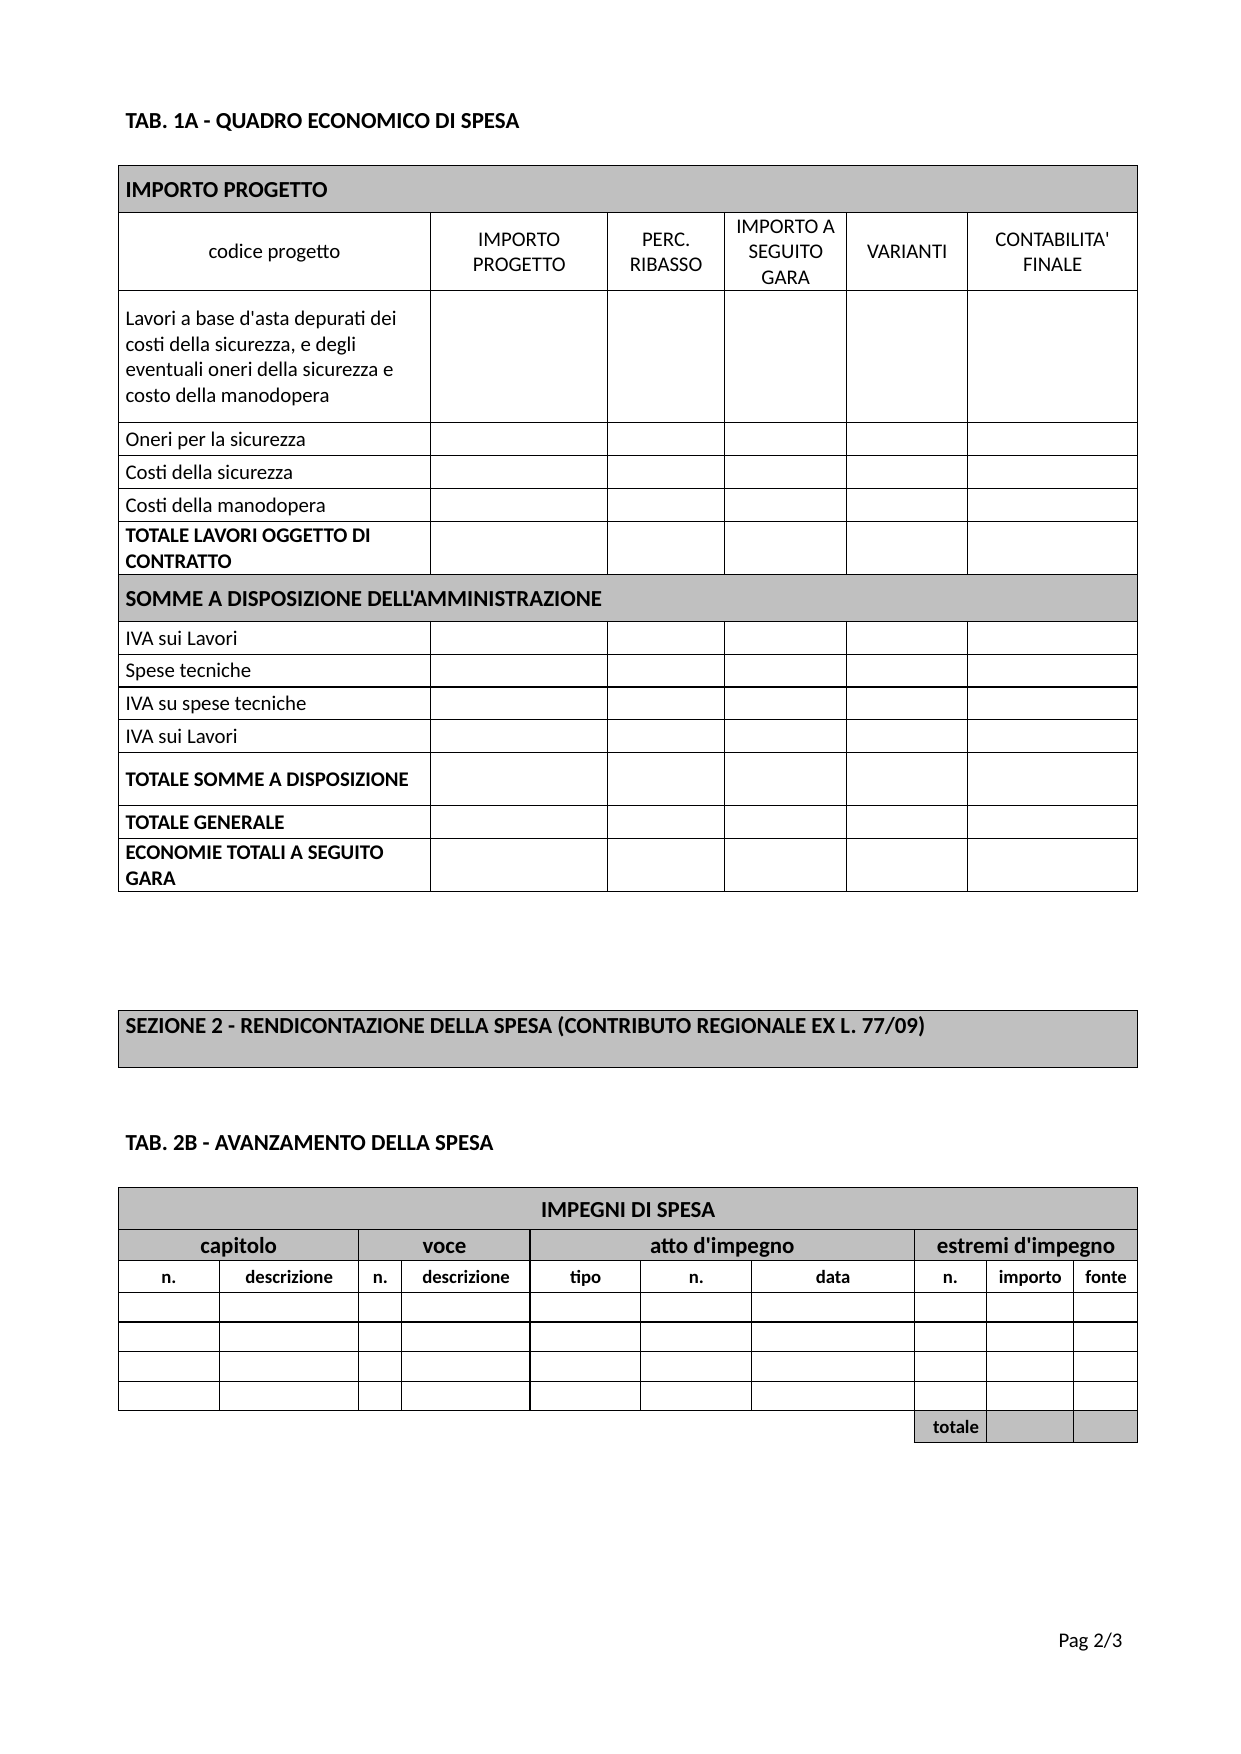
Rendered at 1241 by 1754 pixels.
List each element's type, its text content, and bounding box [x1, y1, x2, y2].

table_cell [531, 1293, 640, 1321]
table_cell [118, 136, 430, 165]
table_cell Lavori a base d'asta depurati dei costi della sicurezza, e degli eventuali oneri della sicurezza e costo della manodopera [119, 291, 430, 422]
table_cell [641, 1158, 752, 1187]
table_cell [915, 1382, 986, 1410]
table_cell [725, 522, 846, 574]
table_cell [431, 423, 607, 455]
table_cell [219, 1068, 359, 1097]
table_cell [608, 892, 724, 924]
table_cell IVA sui Lavori [119, 720, 430, 752]
table_cell codice progetto [119, 213, 430, 289]
table_cell [968, 291, 1137, 422]
table_cell TOTALE LAVORI OGGETTO DI CONTRATTO [119, 522, 430, 574]
table_cell [402, 1293, 529, 1321]
table_cell [987, 1293, 1073, 1321]
table_cell [987, 1382, 1073, 1410]
table_cell [847, 489, 967, 521]
table_cell n. [915, 1261, 986, 1292]
table_cell [402, 1382, 529, 1410]
table_cell estremi d'impegno [915, 1230, 1137, 1260]
table_header SEZIONE 2 - RENDICONTAZIONE DELLA SPESA (CONTRIBUTO REGIONALE EX L. 77/09) [119, 1011, 1137, 1067]
table_cell [986, 1126, 1074, 1158]
table_cell [402, 1097, 530, 1126]
table_cell [725, 423, 846, 455]
table_cell [359, 1158, 402, 1187]
table_cell [118, 1158, 219, 1187]
table_cell [219, 1411, 359, 1442]
table_cell IVA sui Lavori [119, 622, 430, 653]
table_cell [847, 136, 967, 165]
table_cell [359, 1352, 401, 1381]
table_cell [847, 753, 967, 805]
table_cell [430, 892, 608, 924]
table_cell [986, 1068, 1074, 1097]
table_cell [968, 456, 1137, 488]
table_cell [847, 806, 967, 838]
table_cell fonte [1074, 1261, 1137, 1292]
table_cell [359, 1323, 401, 1351]
table_cell [752, 1352, 914, 1381]
table_header TAB. 1A - QUADRO ECONOMICO DI SPESA [118, 104, 1138, 136]
table_cell IMPORTO PROGETTO [431, 213, 607, 289]
table_cell CONTABILITA' FINALE [968, 213, 1137, 289]
table_cell tipo [531, 1261, 640, 1292]
table_cell [359, 1293, 401, 1321]
table_cell [968, 489, 1137, 521]
table_cell [402, 1158, 530, 1187]
table_cell [402, 1411, 530, 1442]
table_cell [531, 1352, 640, 1381]
table_cell [847, 291, 967, 422]
table_cell [986, 1158, 1074, 1187]
table_cell [987, 1352, 1073, 1381]
table_cell Oneri per la sicurezza [119, 423, 430, 455]
table_cell [119, 1352, 219, 1381]
table_cell TAB. 2B - AVANZAMENTO DELLA SPESA [118, 1126, 752, 1158]
table_cell voce [359, 1230, 529, 1260]
table_cell [608, 456, 724, 488]
table_cell [431, 622, 607, 653]
table_cell [1074, 1126, 1138, 1158]
table_cell [608, 489, 724, 521]
table_cell [530, 1097, 641, 1126]
table_cell descrizione [402, 1261, 529, 1292]
table_cell [608, 522, 724, 574]
table_cell [968, 522, 1137, 574]
table_cell n. [359, 1261, 401, 1292]
table_cell [359, 1411, 402, 1442]
table_cell [220, 1323, 358, 1351]
table_cell [359, 1382, 401, 1410]
table_cell [531, 1382, 640, 1410]
table_cell [847, 892, 967, 924]
table_cell [118, 1068, 219, 1097]
table_cell [1074, 1382, 1137, 1410]
table_cell importo [987, 1261, 1073, 1292]
table_cell [1074, 1293, 1137, 1321]
table_cell [359, 1097, 402, 1126]
table_cell [752, 1126, 914, 1158]
table_cell [608, 423, 724, 455]
table_cell [118, 1097, 219, 1126]
table_cell [915, 1323, 986, 1351]
table_cell [431, 806, 607, 838]
table_cell [752, 1323, 914, 1351]
table_cell [847, 655, 967, 686]
table_cell [847, 622, 967, 653]
table_cell [725, 720, 846, 752]
table_cell n. [119, 1261, 219, 1292]
table_cell [431, 291, 607, 422]
table_cell [118, 892, 430, 924]
table_cell [725, 456, 846, 488]
table_cell PERC. RIBASSO [608, 213, 724, 289]
table_cell TOTALE GENERALE [119, 806, 430, 838]
table_cell [987, 1411, 1073, 1442]
table_cell [752, 1382, 914, 1410]
table_cell [847, 720, 967, 752]
table_cell [847, 522, 967, 574]
table_cell Spese tecniche [119, 655, 430, 686]
table_cell [531, 1323, 640, 1351]
table_cell [914, 1097, 986, 1126]
table_cell [431, 489, 607, 521]
table_cell [119, 1382, 219, 1410]
table_cell IMPORTO PROGETTO [119, 166, 1137, 212]
table_cell atto d'impegno [531, 1230, 914, 1260]
table_cell [119, 1293, 219, 1321]
table_cell [1074, 1323, 1137, 1351]
table_cell [987, 1323, 1073, 1351]
table_cell [914, 1158, 986, 1187]
table_cell [967, 136, 1138, 165]
table_cell [914, 1068, 986, 1097]
table_cell [1074, 1158, 1138, 1187]
table_cell [725, 655, 846, 686]
table_cell [725, 291, 846, 422]
table_cell IVA su spese tecniche [119, 688, 430, 719]
table_cell [431, 522, 607, 574]
table_cell [847, 423, 967, 455]
table_cell [725, 753, 846, 805]
table_cell [402, 1068, 530, 1097]
table_cell [530, 1068, 641, 1097]
table_cell [431, 753, 607, 805]
table_cell IMPEGNI DI SPESA [119, 1188, 1137, 1229]
table_cell [968, 688, 1137, 719]
table_cell n. [641, 1261, 751, 1292]
table_cell [752, 1068, 914, 1097]
table_cell [1074, 1352, 1137, 1381]
table_cell totale [915, 1411, 986, 1442]
table_cell [986, 1097, 1074, 1126]
table_cell [641, 1352, 751, 1381]
table_cell capitolo [119, 1230, 358, 1260]
table_cell Costi della sicurezza [119, 456, 430, 488]
table_cell [641, 1293, 751, 1321]
table_cell [359, 1068, 402, 1097]
table_cell [402, 1323, 529, 1351]
text Pag 2/3 [118, 1627, 1122, 1653]
table_cell [219, 1158, 359, 1187]
table_cell [530, 1158, 641, 1187]
table_cell data [752, 1261, 914, 1292]
table_cell [608, 622, 724, 653]
table_cell [431, 720, 607, 752]
table_cell [608, 136, 724, 165]
table_cell [1074, 1411, 1137, 1442]
table_cell [219, 1097, 359, 1126]
table_cell VARIANTI [847, 213, 967, 289]
table_cell [608, 806, 724, 838]
table_cell [402, 1352, 529, 1381]
table_cell [530, 1411, 641, 1442]
table_cell [968, 423, 1137, 455]
table_cell [915, 1293, 986, 1321]
table_cell [725, 806, 846, 838]
table_cell [608, 839, 724, 891]
table_cell [752, 1411, 914, 1442]
table_cell [641, 1411, 752, 1442]
table_cell [608, 655, 724, 686]
table_cell [220, 1382, 358, 1410]
table_cell [968, 622, 1137, 653]
table_cell [847, 839, 967, 891]
table_cell [968, 753, 1137, 805]
table_cell [641, 1068, 752, 1097]
table_cell descrizione [220, 1261, 358, 1292]
table_cell [119, 1323, 219, 1351]
table_cell [118, 1411, 219, 1442]
table_cell [1074, 1097, 1138, 1126]
table_cell [608, 688, 724, 719]
table_cell [608, 291, 724, 422]
table_cell [1074, 1068, 1138, 1097]
table_cell [752, 1158, 914, 1187]
table_cell [725, 489, 846, 521]
table_cell [430, 136, 608, 165]
table_cell SOMME A DISPOSIZIONE DELL'AMMINISTRAZIONE [119, 575, 1137, 621]
table_cell [752, 1293, 914, 1321]
table_cell TOTALE SOMME A DISPOSIZIONE [119, 753, 430, 805]
table_cell [641, 1382, 751, 1410]
table_cell [968, 720, 1137, 752]
table_cell [431, 839, 607, 891]
table_cell [608, 720, 724, 752]
table_cell [725, 839, 846, 891]
table_cell [220, 1352, 358, 1381]
table_cell [724, 892, 847, 924]
table_cell [914, 1126, 986, 1158]
table_cell [725, 622, 846, 653]
table_cell ECONOMIE TOTALI A SEGUITO GARA [119, 839, 430, 891]
table_cell IMPORTO A SEGUITO GARA [725, 213, 846, 289]
table_cell [724, 136, 847, 165]
table_cell [220, 1293, 358, 1321]
table_cell [967, 892, 1138, 924]
table_cell [431, 688, 607, 719]
table_cell [608, 753, 724, 805]
table_cell [431, 655, 607, 686]
table_cell [968, 806, 1137, 838]
table_cell [641, 1323, 751, 1351]
table_cell [752, 1097, 914, 1126]
table_cell [968, 655, 1137, 686]
table_cell [641, 1097, 752, 1126]
table_cell Costi della manodopera [119, 489, 430, 521]
table_cell [915, 1352, 986, 1381]
table_cell [725, 688, 846, 719]
table_cell [431, 456, 607, 488]
table_cell [968, 839, 1137, 891]
table_cell [847, 456, 967, 488]
table_cell [847, 688, 967, 719]
